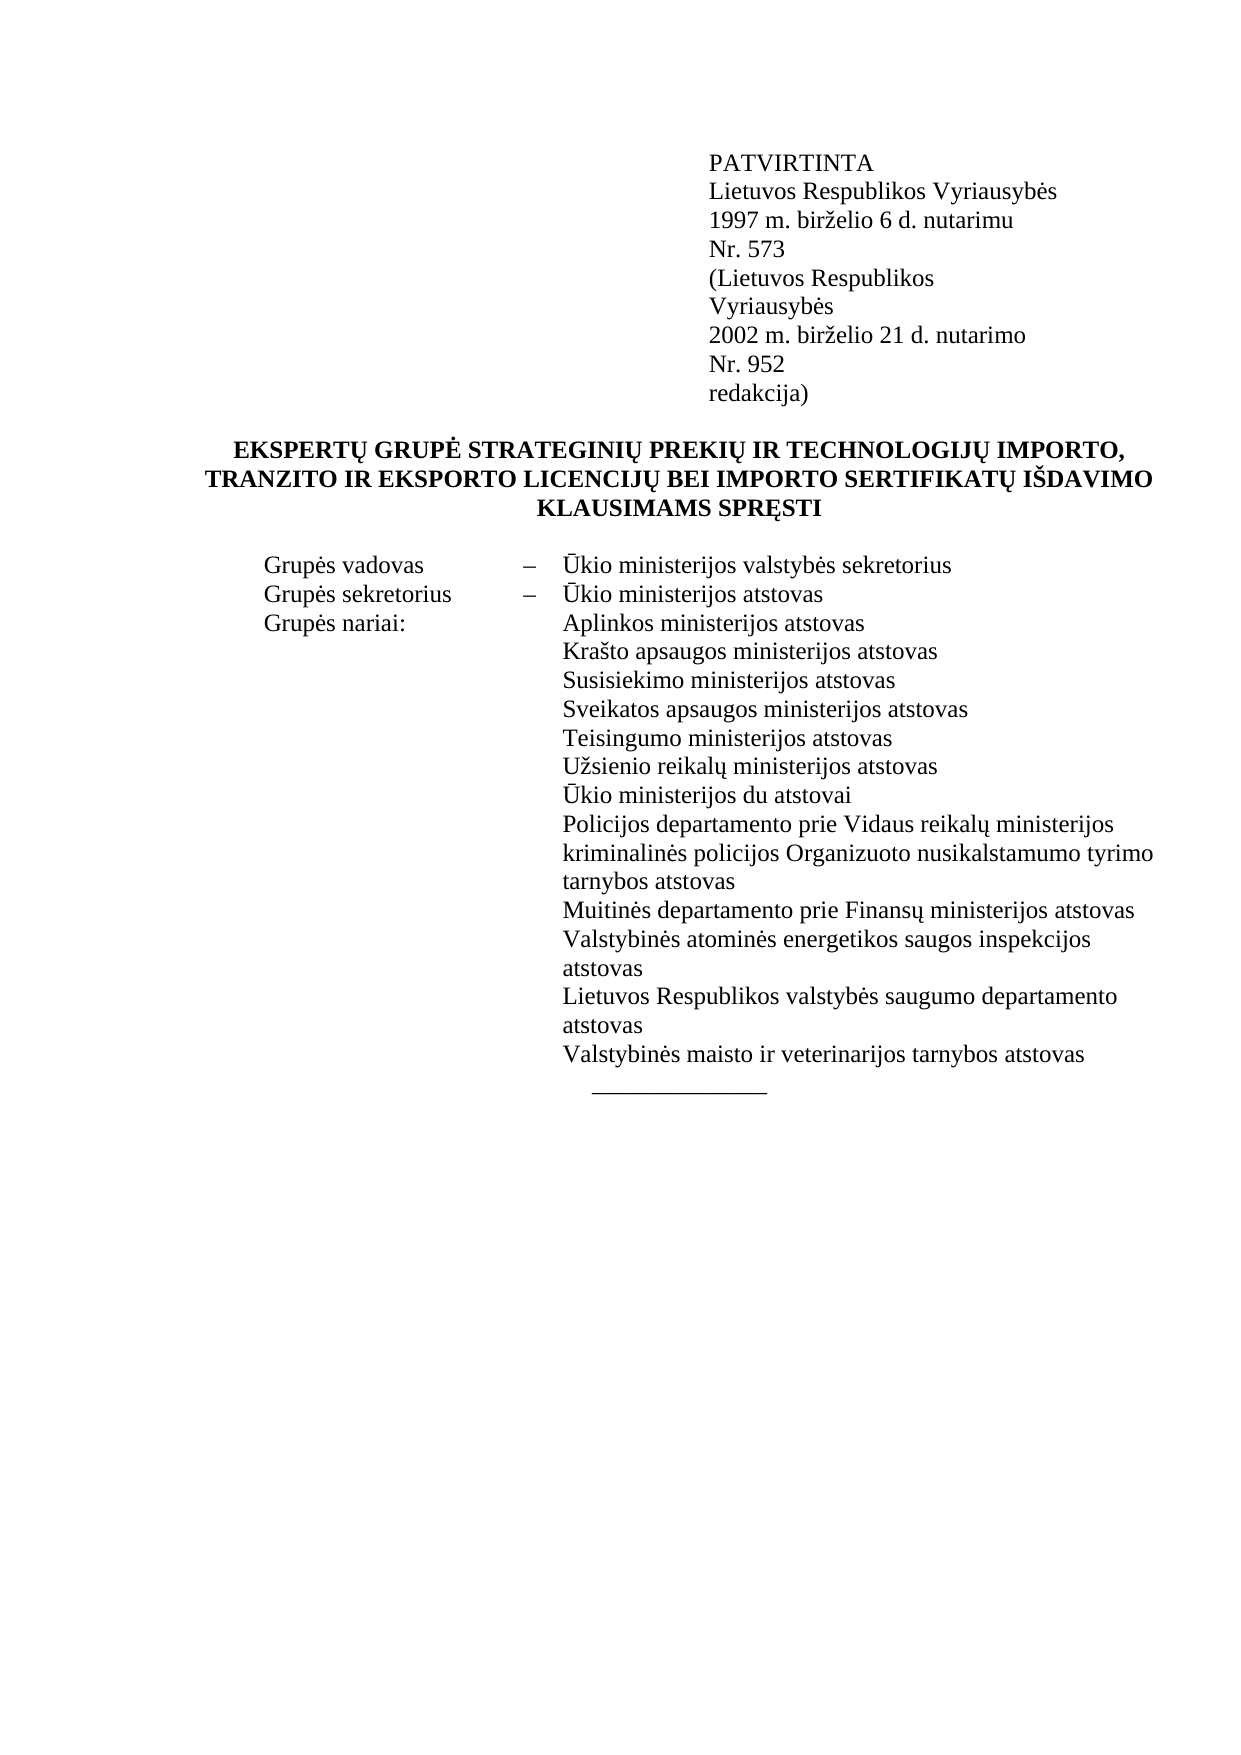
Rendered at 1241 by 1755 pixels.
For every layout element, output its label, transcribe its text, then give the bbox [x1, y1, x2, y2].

text redakcija) [177, 378, 1181, 406]
table_cell – [512, 579, 551, 608]
text 1997 m. birželio 6 d. nutarimu [177, 205, 1181, 234]
text Nr. 573 [177, 234, 1181, 263]
table_cell Grupės nariai: [177, 608, 512, 1068]
text ______________ [177, 1068, 1181, 1096]
text Lietuvos Respublikos Vyriausybės [177, 176, 1181, 205]
table_header – [512, 550, 551, 579]
table_header Ūkio ministerijos valstybės sekretorius [551, 550, 1181, 579]
text TRANZITO IR EKSPORTO LICENCIJŲ BEI IMPORTO SERTIFIKATŲ IŠDAVIMO [177, 464, 1181, 493]
table_cell Grupės sekretorius [177, 579, 512, 608]
text KLAUSIMAMS SPRĘSTI [177, 493, 1181, 521]
text Vyriausybės [177, 291, 1181, 320]
table_header Grupės vadovas [177, 550, 512, 579]
text EKSPERTŲ GRUPĖ STRATEGINIŲ PREKIŲ IR TECHNOLOGIJŲ IMPORTO, [177, 435, 1181, 464]
table_cell [512, 608, 551, 1068]
text Nr. 952 [177, 349, 1181, 378]
text (Lietuvos Respublikos [177, 263, 1181, 291]
text 2002 m. birželio 21 d. nutarimo [177, 320, 1181, 349]
table_cell Ūkio ministerijos atstovas [551, 579, 1181, 608]
table_cell Aplinkos ministerijos atstovas Krašto apsaugos ministerijos atstovas Susisiekimo ministerijos atstovas Sveikatos apsaugos ministerijos atstovas Teisingumo ministerijos atstovas Užsienio reikalų ministerijos atstovas Ūkio ministerijos du atstovai Policijos departamento prie Vidaus reikalų ministerijos kriminalinės policijos Organizuoto nusikalstamumo tyrimo tarnybos atstovas Muitinės departamento prie Finansų ministerijos atstovas Valstybinės atominės energetikos saugos inspekcijos atstovas Lietuvos Respublikos valstybės saugumo departamento atstovas Valstybinės maisto ir veterinarijos tarnybos atstovas [551, 608, 1181, 1068]
text PATVIRTINTA [177, 148, 1181, 176]
